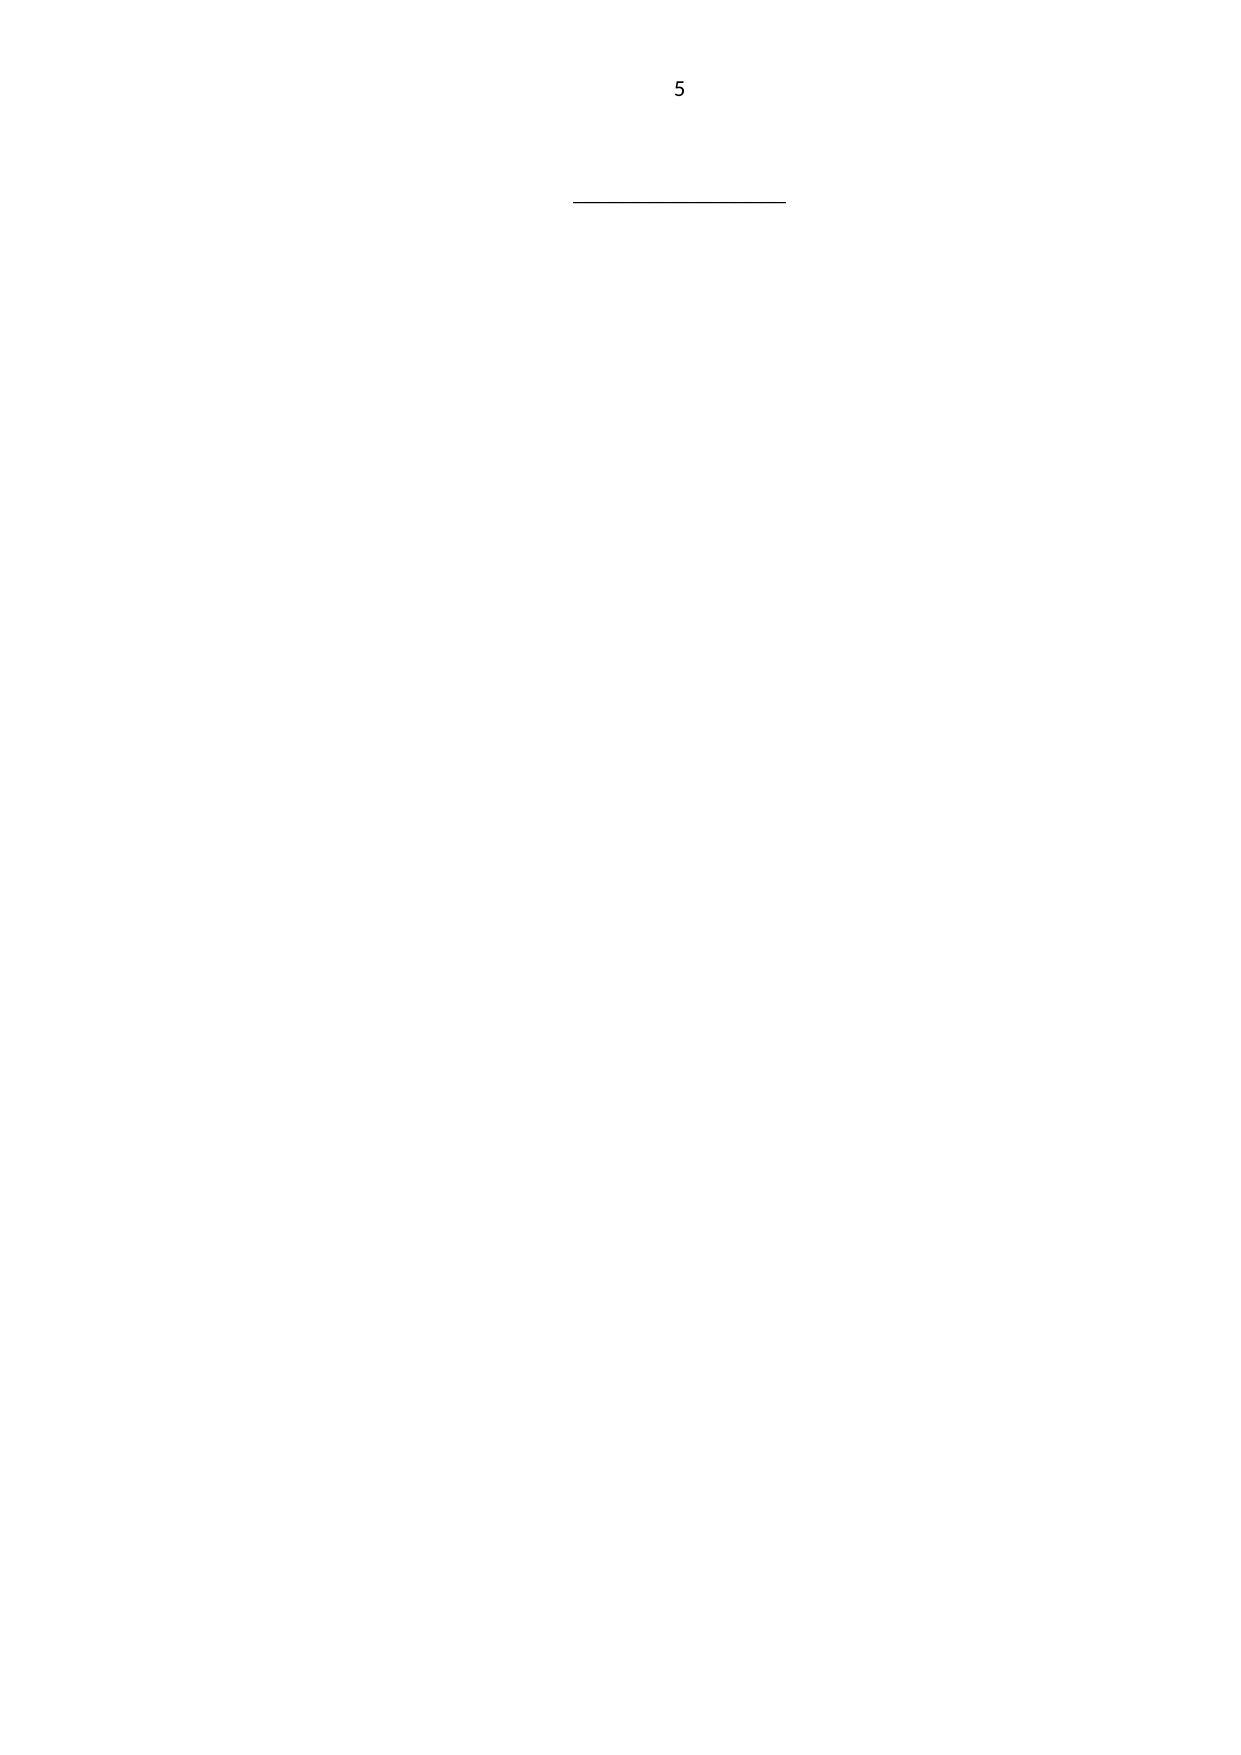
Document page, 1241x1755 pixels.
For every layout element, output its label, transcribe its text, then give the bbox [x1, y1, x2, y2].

text _________________ [177, 177, 1181, 206]
